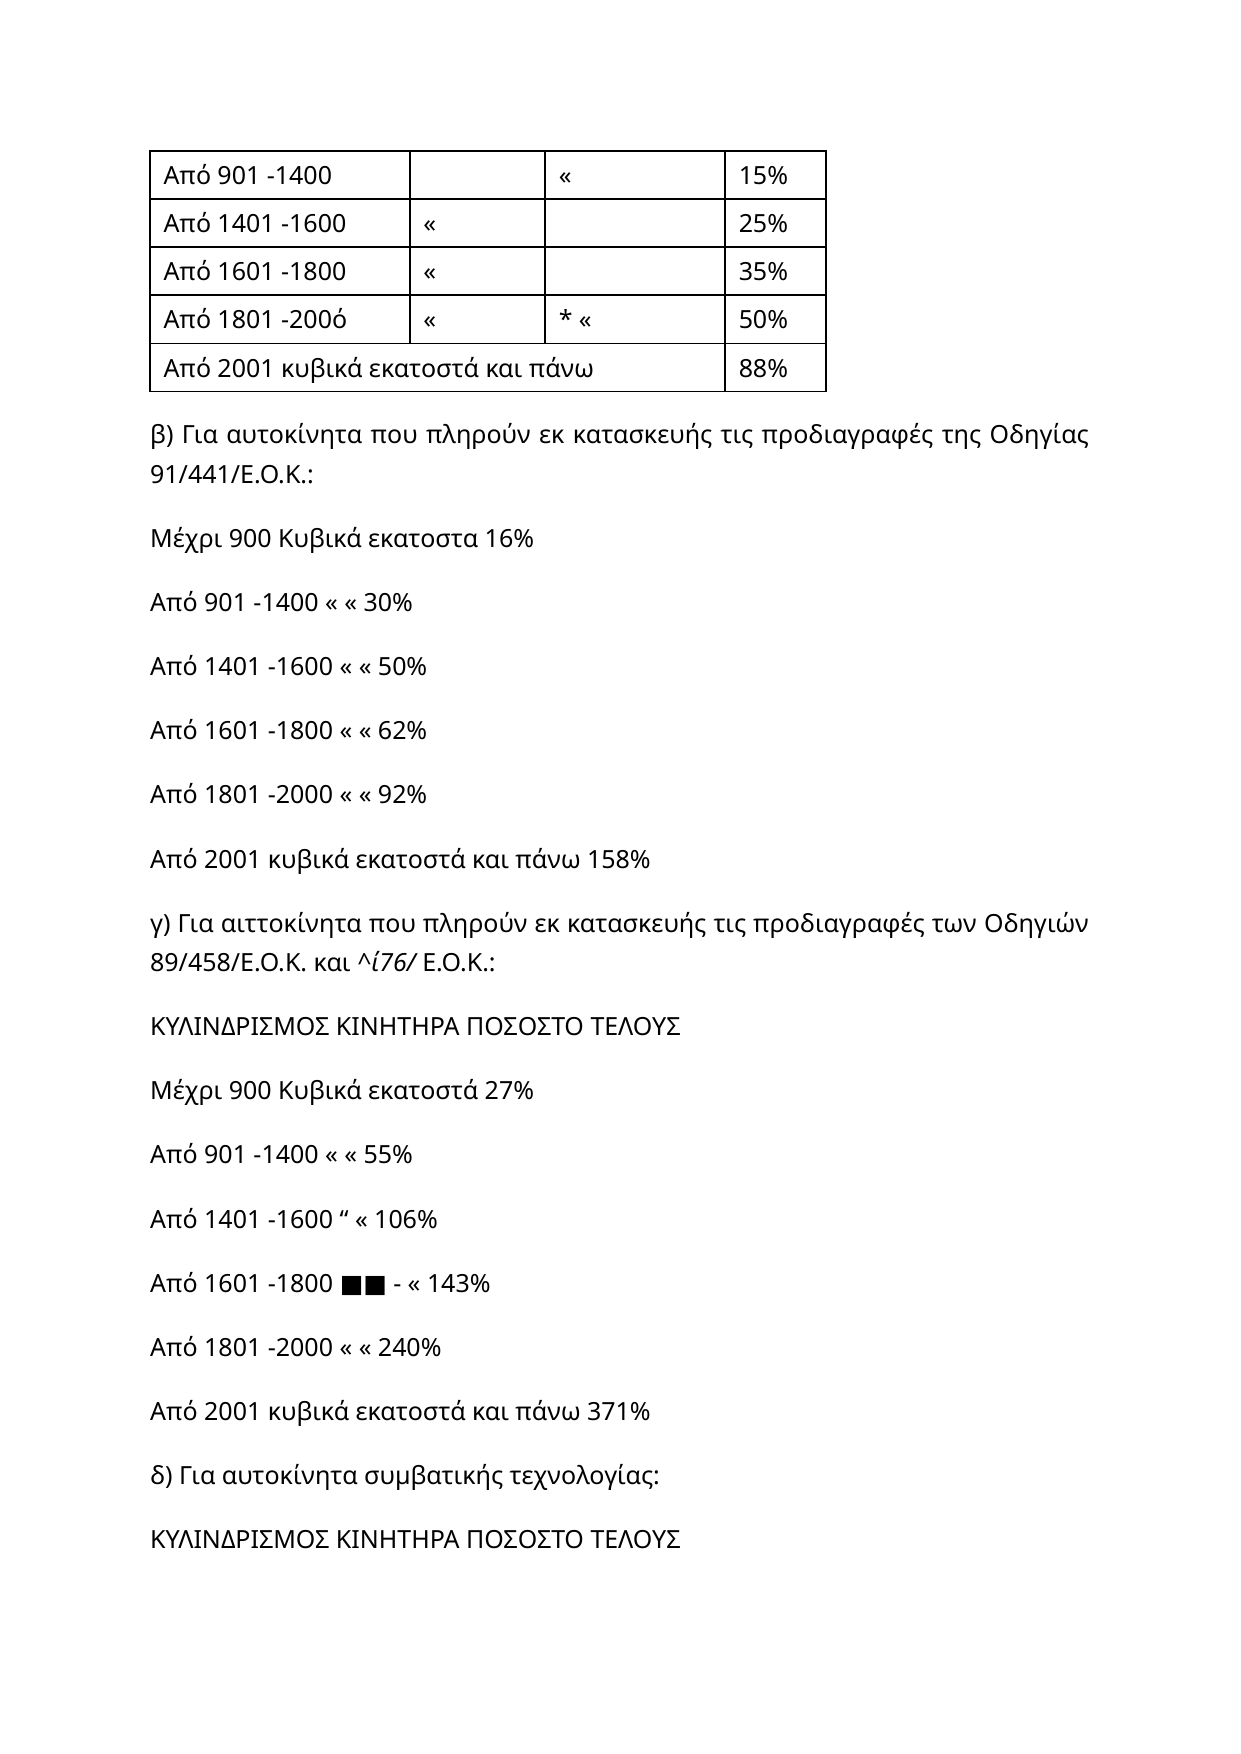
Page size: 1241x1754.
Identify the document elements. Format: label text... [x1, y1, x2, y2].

text Από 901 -1400 « « 30% [150, 585, 1090, 619]
text γ) Για αιττοκίνητα που πληρούν εκ κατασκευής τις προδιαγραφές των Οδηγιών 89/458/Ε.Ο.Κ. και ^ί76/ E.O.K.: [150, 906, 1090, 979]
table_cell 25% [726, 200, 825, 246]
table_cell « [546, 152, 724, 198]
table_cell « [411, 296, 544, 342]
table_cell Από 1801 -200ό [151, 296, 409, 342]
table_cell Από 1401 -1600 [151, 200, 409, 246]
text δ) Για αυτοκίνητα συμβατικής τεχνολογίας: [150, 1458, 1090, 1492]
text ΚΥΛΙΝΔΡΙΣΜΟΣ ΚΙΝΗΤΗΡΑ ΠΟΣΟΣΤΟ ΤΕΛΟΥΣ [150, 1009, 1090, 1043]
table_cell [411, 152, 544, 198]
table_cell 35% [726, 248, 825, 294]
text Από 1801 -2000 « « 92% [150, 777, 1090, 811]
table_cell 88% [726, 344, 825, 391]
table_cell Από 2001 κυβικά εκατοστά και πάνω [151, 344, 724, 391]
text Από 1801 -2000 « « 240% [150, 1330, 1090, 1364]
table_cell « [411, 200, 544, 246]
text Από 2001 κυβικά εκατοστά και πάνω 158% [150, 841, 1090, 875]
table_cell Από 901 -1400 [151, 152, 409, 198]
text Από 1601 -1800 ■■ - « 143% [150, 1266, 1090, 1299]
table_cell 50% [726, 296, 825, 342]
table_cell Από 1601 -1800 [151, 248, 409, 294]
table_cell [546, 248, 724, 294]
text Από 901 -1400 « « 55% [150, 1137, 1090, 1171]
text Από 1401 -1600 « « 50% [150, 649, 1090, 683]
text ΚΥΛΙΝΔΡΙΣΜΟΣ ΚΙΝΗΤΗΡΑ ΠΟΣΟΣΤΟ ΤΕΛΟΥΣ [150, 1522, 1090, 1556]
table_cell 15% [726, 152, 825, 198]
table_cell [546, 200, 724, 246]
text Μέχρι 900 Κυβικά εκατοστά 27% [150, 1073, 1090, 1107]
table_cell « [411, 248, 544, 294]
text Από 1601 -1800 « « 62% [150, 713, 1090, 747]
table_cell * « [546, 296, 724, 342]
text β) Για αυτοκίνητα που πληρούν εκ κατασκευής τις προδιαγραφές της Οδηγίας 91/441/Ε.Ο.Κ.: [150, 417, 1090, 490]
text Μέχρι 900 Κυβικά εκατοστα 16% [150, 521, 1090, 554]
text Από 1401 -1600 “ « 106% [150, 1201, 1090, 1235]
text Από 2001 κυβικά εκατοστά και πάνω 371% [150, 1394, 1090, 1428]
